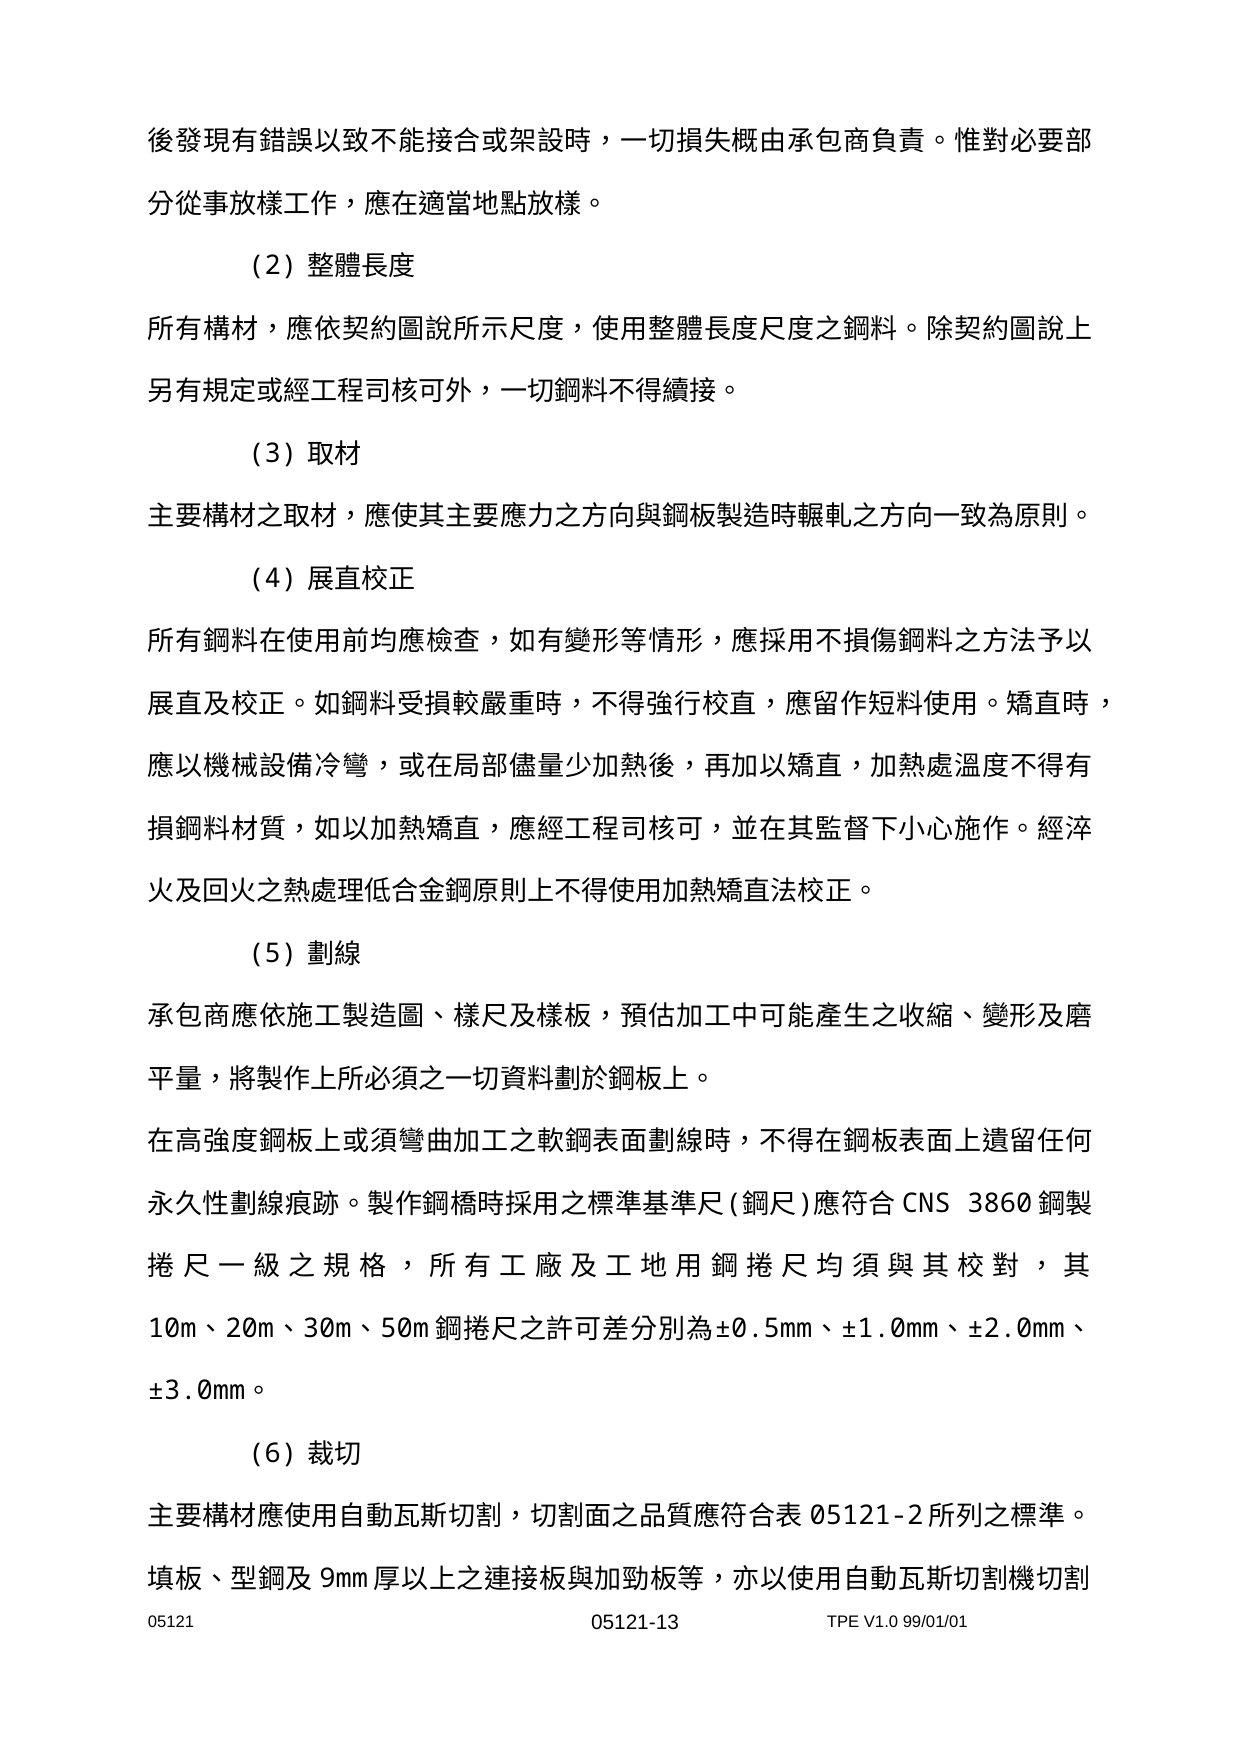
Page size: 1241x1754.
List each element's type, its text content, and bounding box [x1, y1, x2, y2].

text (3) 取材 [248, 410, 1092, 472]
text (4) 展直校正 [248, 535, 1092, 597]
text 後發現有錯誤以致不能接合或架設時，一切損失概由承包商負責。惟對必要部分從事放樣工作，應在適當地點放樣。 [148, 97, 1092, 222]
text 主要構材應使用自動瓦斯切割，切割面之品質應符合表05121-2所列之標準。填板、型鋼及9mm厚以上之連接板與加勁板等，亦以使用自動瓦斯切割機切割 [148, 1472, 1092, 1597]
text 在高強度鋼板上或須彎曲加工之軟鋼表面劃線時，不得在鋼板表面上遺留任何永久性劃線痕跡。製作鋼橋時採用之標準基準尺(鋼尺)應符合CNS 3860鋼製捲尺一級之規格，所有工廠及工地用鋼捲尺均須與其校對，其10m、20m、30m、50m鋼捲尺之許可差分別為±0.5mm、±1.0mm、±2.0mm、±3.0mm。 [148, 1097, 1092, 1410]
text (5) 劃線 [248, 910, 1092, 972]
text (6) 裁切 [248, 1410, 1092, 1472]
text (2) 整體長度 [248, 222, 1092, 285]
text 承包商應依施工製造圖、樣尺及樣板，預估加工中可能產生之收縮、變形及磨平量，將製作上所必須之一切資料劃於鋼板上。 [148, 972, 1092, 1097]
text 主要構材之取材，應使其主要應力之方向與鋼板製造時輾軋之方向一致為原則。 [148, 472, 1092, 535]
text 所有構材，應依契約圖說所示尺度，使用整體長度尺度之鋼料。除契約圖說上另有規定或經工程司核可外，一切鋼料不得續接。 [148, 285, 1092, 410]
text 所有鋼料在使用前均應檢查，如有變形等情形，應採用不損傷鋼料之方法予以展直及校正。如鋼料受損較嚴重時，不得強行校直，應留作短料使用。矯直時，應以機械設備冷彎，或在局部儘量少加熱後，再加以矯直，加熱處溫度不得有損鋼料材質，如以加熱矯直，應經工程司核可，並在其監督下小心施作。經淬火及回火之熱處理低合金鋼原則上不得使用加熱矯直法校正。 [148, 597, 1092, 910]
